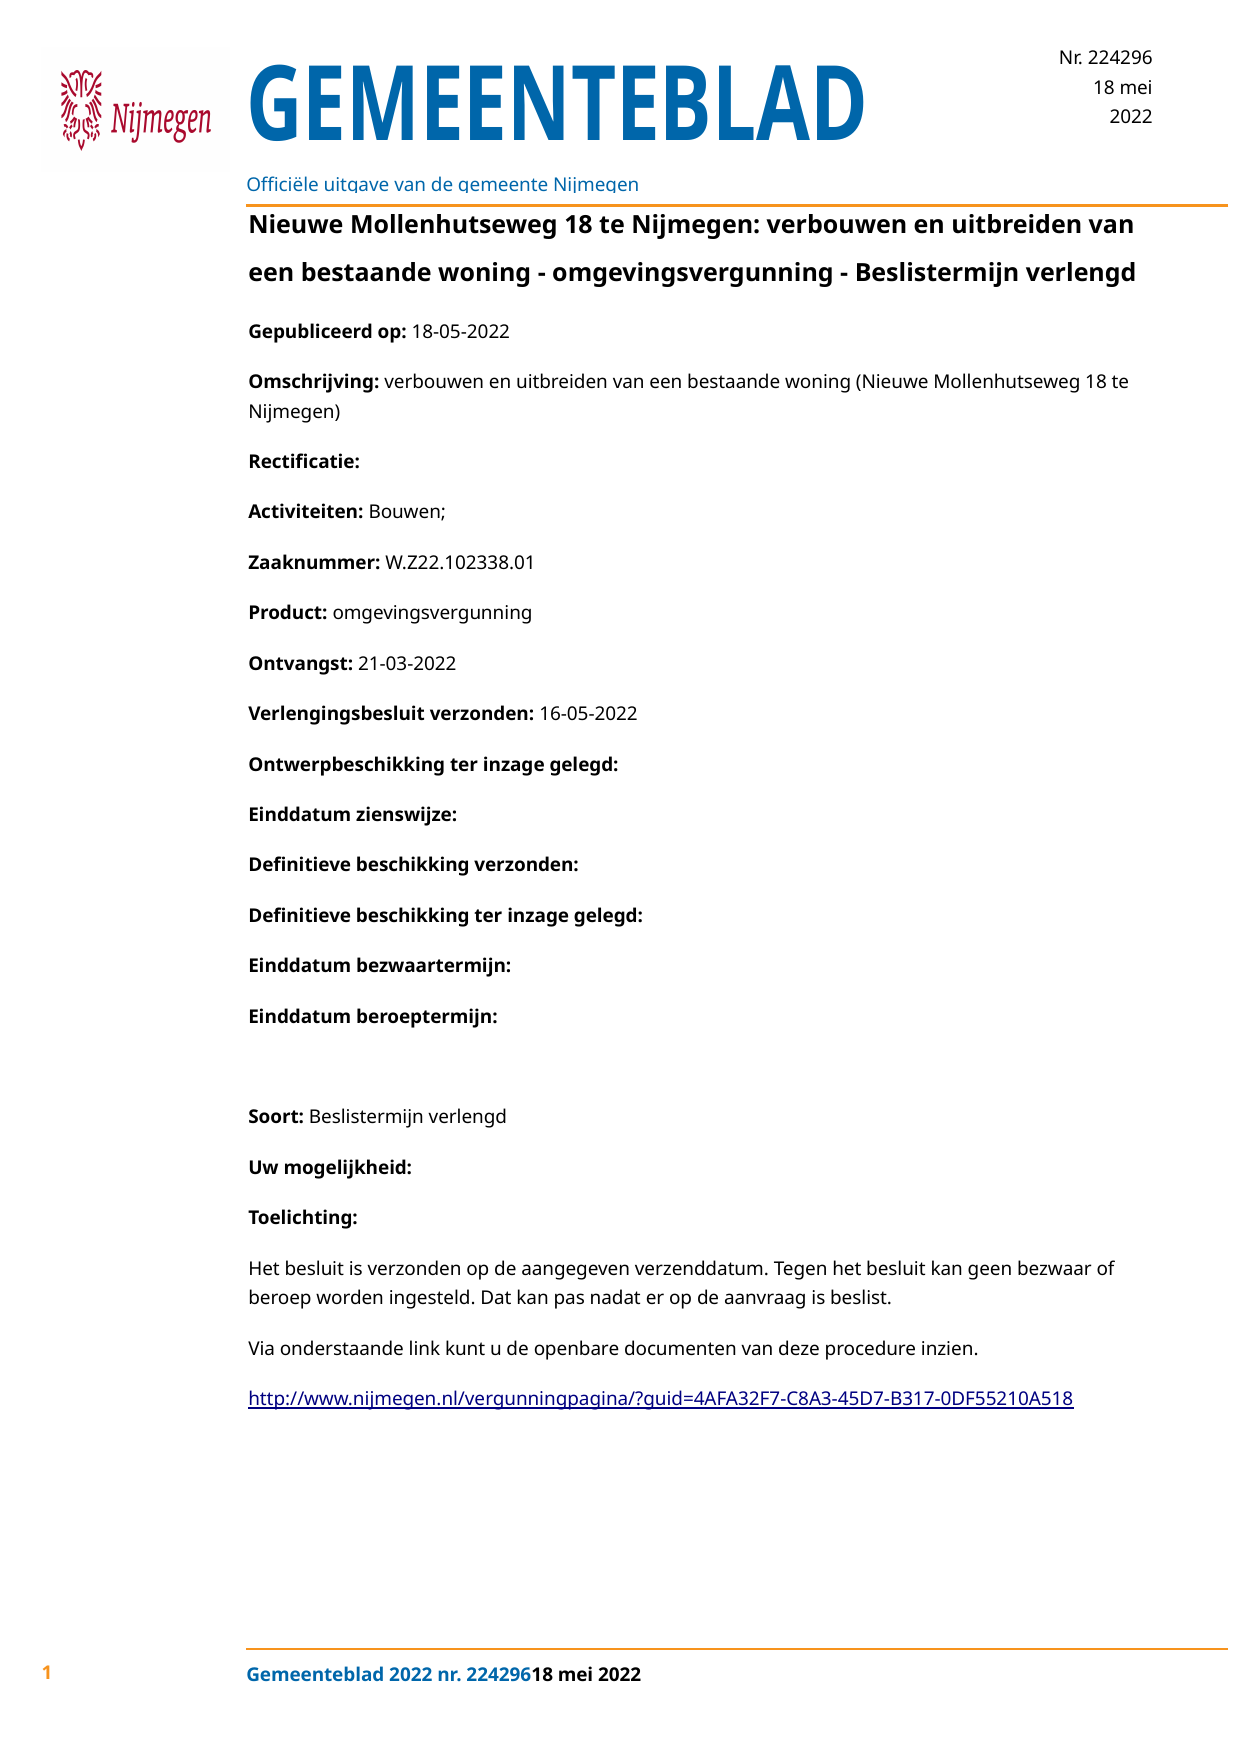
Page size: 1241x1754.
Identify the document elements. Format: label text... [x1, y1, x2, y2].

text Soort: Beslistermijn verlengd [248, 1104, 1152, 1129]
text Definitieve beschikking verzonden: [248, 852, 1152, 877]
text Toelichting: [248, 1204, 1152, 1230]
text Rectificatie: [248, 448, 1152, 474]
text Einddatum zienswijze: [248, 801, 1152, 827]
text Ontvangst: 21-03-2022 [248, 650, 1152, 676]
text Gepubliceerd op: 18-05-2022 [248, 318, 1152, 344]
text Verlengingsbesluit verzonden: 16-05-2022 [248, 700, 1152, 726]
text http://www.nijmegen.nl/vergunningpagina/?guid=4AFA32F7-C8A3-45D7-B317-0DF55210A518 [248, 1385, 1152, 1411]
text Het besluit is verzonden op de aangegeven verzenddatum. Tegen het besluit kan geen bezwaar of beroep worden ingesteld. Dat kan pas nadat er op de aanvraag is beslist. [248, 1255, 1152, 1310]
text Nieuwe Mollenhutseweg 18 te Nijmegen: verbouwen en uitbreiden van een bestaande woning - omgevingsvergunning - Beslistermijn verlengd [248, 207, 1152, 288]
text Zaaknummer: W.Z22.102338.01 [248, 549, 1152, 575]
picture [41, 47, 231, 172]
text Einddatum beroeptermijn: [248, 1003, 1152, 1029]
text Via onderstaande link kunt u de openbare documenten van deze procedure inzien. [248, 1335, 1152, 1361]
text Omschrijving: verbouwen en uitbreiden van een bestaande woning (Nieuwe Mollenhutseweg 18 te Nijmegen) [248, 368, 1152, 424]
text Uw mogelijkheid: [248, 1154, 1152, 1180]
text Ontwerpbeschikking ter inzage gelegd: [248, 751, 1152, 777]
text Definitieve beschikking ter inzage gelegd: [248, 902, 1152, 928]
text Activiteiten: Bouwen; [248, 499, 1152, 524]
text Einddatum bezwaartermijn: [248, 952, 1152, 978]
text Product: omgevingsvergunning [248, 599, 1152, 625]
